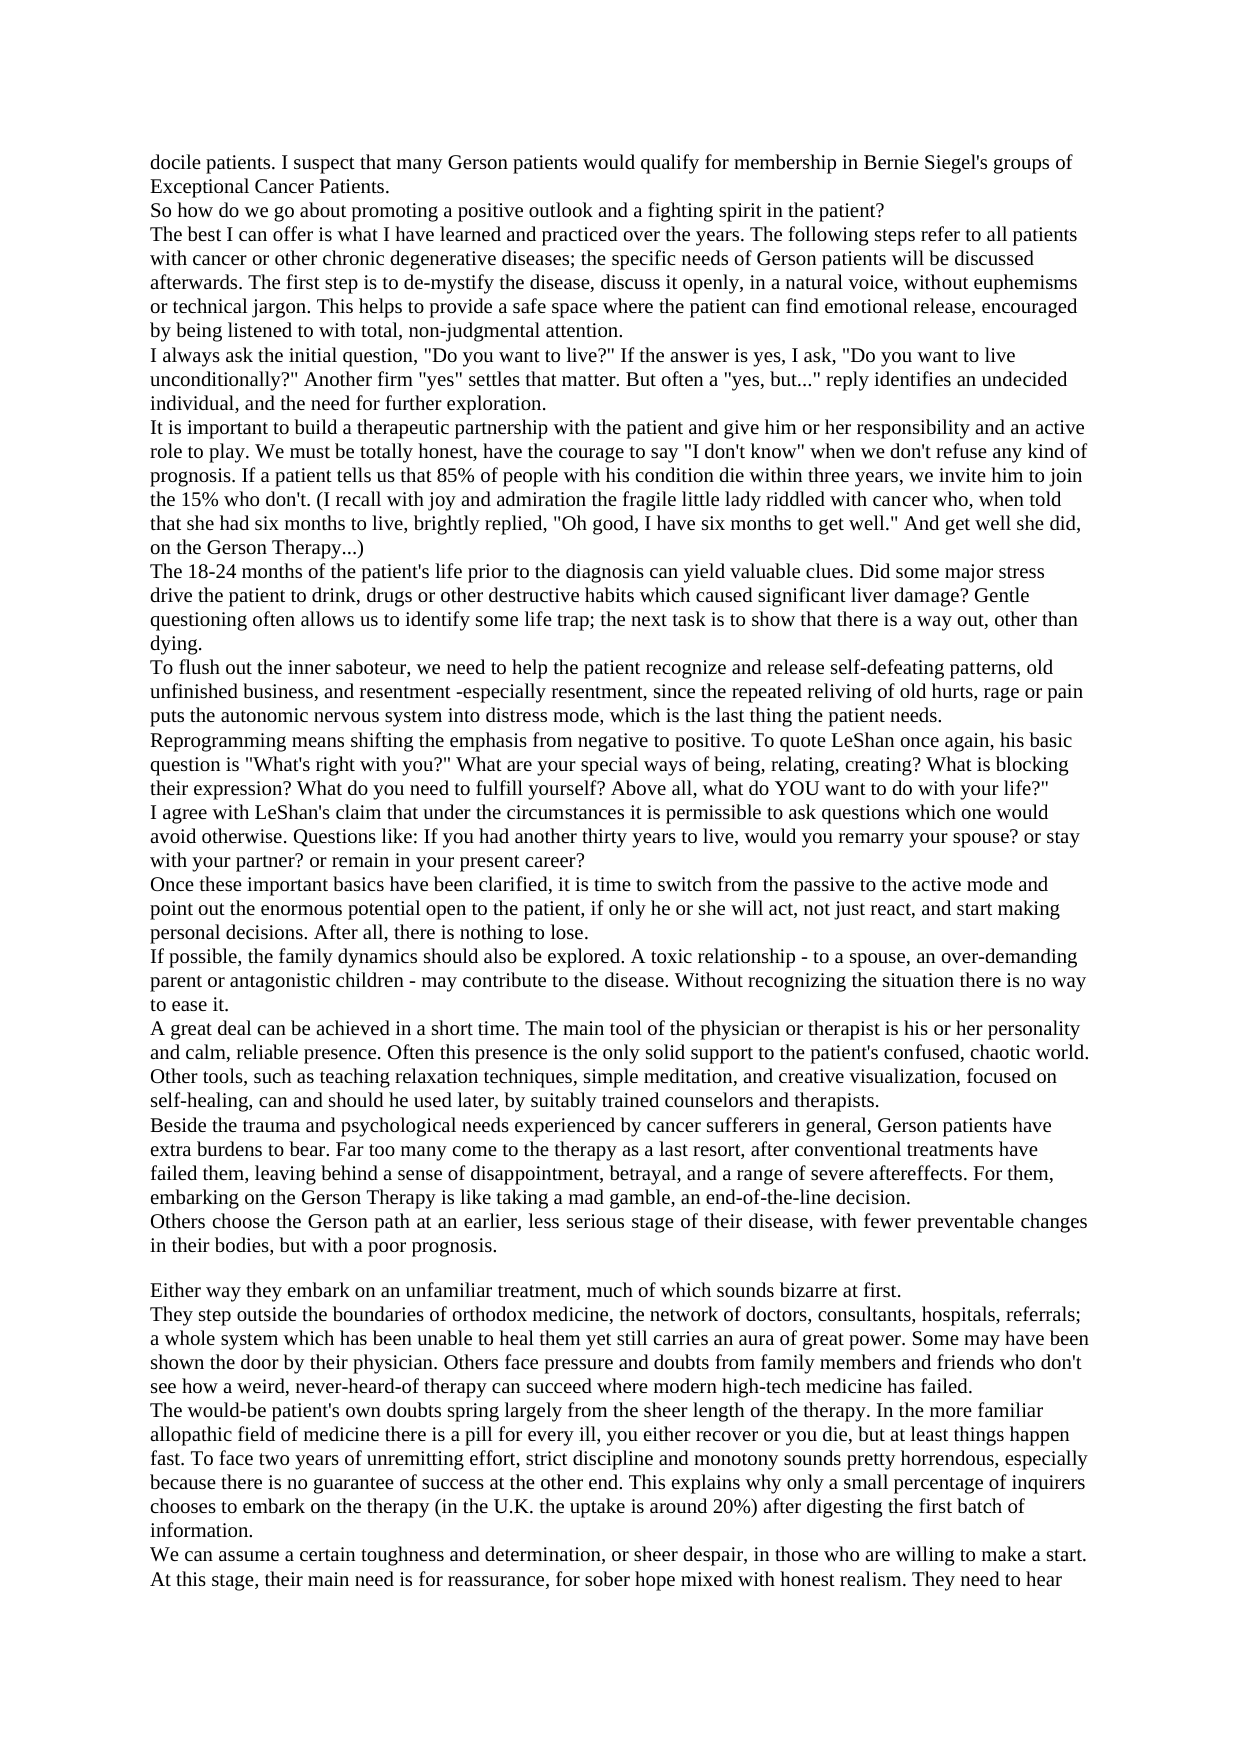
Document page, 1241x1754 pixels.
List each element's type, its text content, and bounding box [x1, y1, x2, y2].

text Beside the trauma and psychological needs experi­enced by cancer sufferers in general, Gerson patients have extra burdens to bear. Far too many come to the therapy as a last resort, after conventional treatments have failed them, leaving behind a sense of disap­pointment, betrayal, and a range of severe aftereffects. For them, embarking on the Gerson Therapy is like taking a mad gamble, an end-of-the-line deci­sion. [150, 1112, 1090, 1209]
text Once these important basics have been clarified, it is time to switch from the passive to the active mode and point out the enormous potential open to the patient, if only he or she will act, not just react, and start making personal decisions. After all, there is nothing to lose. [150, 872, 1090, 944]
text If possible, the family dynamics should also be explored. A toxic relationship - to a spouse, an over-demanding parent or antagonistic children - may con­tribute to the disease. Without recognizing the situa­tion there is no way to ease it. [150, 944, 1090, 1016]
text It is important to build a therapeutic partnership with the patient and give him or her responsibility and an active role to play. We must be totally honest, have the courage to say "I don't know" when we don't refuse any kind of prognosis. If a patient tells us that 85% of people with his condition die within three years, we invite him to join the 15% who don't. (I recall with joy and admiration the fragile little lady riddled with can­cer who, when told that she had six months to live, brightly replied, "Oh good, I have six months to get well." And get well she did, on the Gerson Therapy...) [150, 415, 1090, 559]
text To flush out the inner saboteur, we need to help the patient recognize and release self-defeating pat­terns, old unfinished business, and resentment -especially resentment, since the repeated reliving of old hurts, rage or pain puts the autonomic nervous system into distress mode, which is the last thing the patient needs. [150, 655, 1090, 727]
text The 18-24 months of the patient's life prior to the diagnosis can yield valuable clues. Did some major stress drive the patient to drink, drugs or other destructive habits which caused significant liver dam­age? Gentle questioning often allows us to identify some life trap; the next task is to show that there is a way out, other than dying. [150, 559, 1090, 655]
text The best I can offer is what I have learned and practiced over the years. The following steps refer to all patients with cancer or other chronic degenerative diseases; the specific needs of Gerson patients will be discussed afterwards. The first step is to de-mystify the disease, discuss it openly, in a natural voice, with­out euphemisms or technical jargon. This helps to provide a safe space where the patient can find emo­tional release, encouraged by being listened to with total, non-judgmental attention. [150, 222, 1090, 342]
text I always ask the initial question, "Do you want to live?" If the answer is yes, I ask, "Do you want to live unconditionally?" Another firm "yes" settles that mat­ter. But often a "yes, but..." reply identifies an unde­cided individual, and the need for further exploration. [150, 342, 1090, 415]
text A great deal can be achieved in a short time. The main tool of the physician or therapist is his or her personality and calm, reliable presence. Often this presence is the only solid support to the patient's con­fused, chaotic world. Other tools, such as teaching relaxation techniques, simple meditation, and creative visualization, focused on self-healing, can and should he used later, by suitably trained counselors and ther­apists. [150, 1016, 1090, 1112]
text So how do we go about promoting a positive out­look and a fighting spirit in the patient? [150, 198, 1090, 222]
text The would-be patient's own doubts spring largely from the sheer length of the therapy. In the more familiar allopathic field of medicine there is a pill for every ill, you either recover or you die, but at least things happen fast. To face two years of unremitting effort, strict discipline and monotony sounds pretty horrendous, especially because there is no guarantee of success at the other end. This explains why only a small percentage of inquirers chooses to embark on the therapy (in the U.K. the uptake is around 20%) after digesting the first batch of information. [150, 1398, 1090, 1542]
text We can assume a certain toughness and determi­nation, or sheer despair, in those who are willing to make a start. At this stage, their main need is for reassurance, for sober hope mixed with honest real­ism. They need to hear [150, 1542, 1090, 1591]
text I agree with LeShan's claim that under the circum­stances it is permissible to ask questions which one would avoid otherwise. Questions like: If you had another thirty years to live, would you remarry your spouse? or stay with your partner? or remain in your present career? [150, 800, 1090, 872]
text docile patients. I suspect that many Gerson patients would qualify for membership in Bernie Siegel's groups of Exceptional Cancer Patients. [150, 150, 1090, 198]
text They step outside the boundaries of orthodox med­icine, the network of doctors, consultants, hospitals, referrals; a whole system which has been unable to heal them yet still carries an aura of great power. Some may have been shown the door by their physi­cian. Others face pressure and doubts from family members and friends who don't see how a weird, never-heard-of therapy can succeed where modern high-tech medicine has failed. [150, 1302, 1090, 1398]
text Others choose the Gerson path at an earlier, less serious stage of their disease, with fewer preventable changes in their bodies, but with a poor prognosis. [150, 1209, 1090, 1257]
text Reprogramming means shifting the emphasis from negative to positive. To quote LeShan once again, his basic question is "What's right with you?" What are your special ways of being, relating, creating? What is blocking their expression? What do you need to fulfill yourself? Above all, what do YOU want to do with your life?" [150, 727, 1090, 800]
text Either way they embark on an unfamiliar treatment, much of which sounds bizarre at first. [150, 1278, 1090, 1302]
